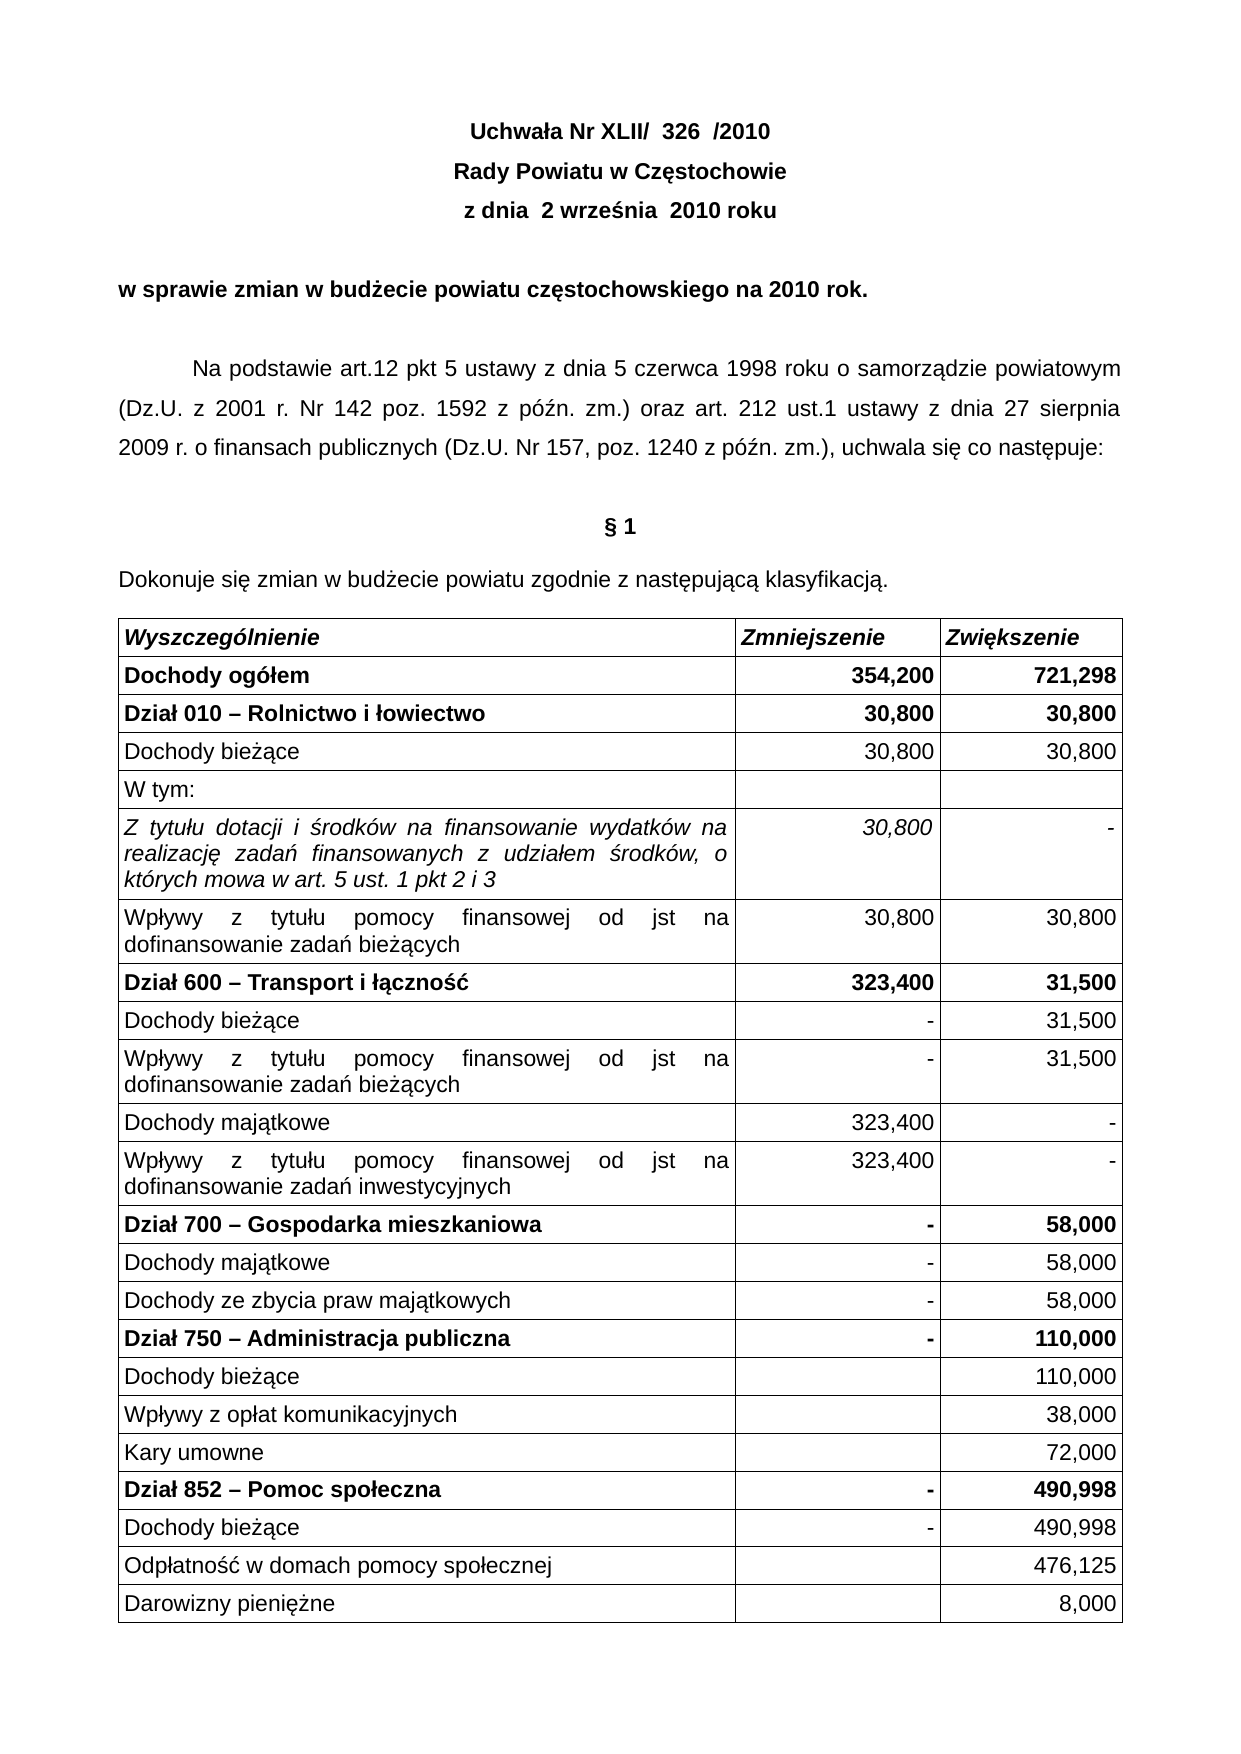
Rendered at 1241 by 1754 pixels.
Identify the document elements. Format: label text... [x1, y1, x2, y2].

text w sprawie zmian w budżecie powiatu częstochowskiego na 2010 rok. [118, 276, 1122, 302]
text Rady Powiatu w Częstochowie [118, 158, 1122, 184]
table_cell - [736, 1282, 940, 1319]
text § 1 [118, 513, 1122, 539]
table_cell Z tytułu dotacji i środków na finansowanie wydatków na realizację zadań finansowanych z udziałem środków, o których mowa w art. 5 ust. 1 pkt 2 i 3 [119, 809, 735, 898]
table_cell 323 400 [736, 964, 940, 1001]
table_cell 30 800 [736, 695, 940, 732]
table_cell 30 800 [736, 809, 940, 898]
text z dnia 2 września 2010 roku [118, 197, 1122, 223]
table_header Zwiększenie [941, 619, 1122, 656]
table_cell 354 200 [736, 657, 940, 694]
text Dokonuje się zmian w budżecie powiatu zgodnie z następującą klasyfikacją. [118, 566, 1122, 592]
table_cell 30 800 [941, 733, 1122, 770]
table_header Zmniejszenie [736, 619, 940, 656]
table_cell 323 400 [736, 1104, 940, 1141]
table_cell Dział 700 – Gospodarka mieszkaniowa [119, 1206, 735, 1243]
table_cell Dochody bieżące [119, 733, 735, 770]
table_cell Dochody bieżące [119, 1002, 735, 1039]
table_cell 490 998 [941, 1510, 1122, 1546]
table_cell 476 125 [941, 1547, 1122, 1584]
table_cell - [736, 1320, 940, 1357]
table_cell - [736, 1206, 940, 1243]
table_cell 31 500 [941, 1040, 1122, 1103]
table_cell Dział 600 – Transport i łączność [119, 964, 735, 1001]
table_cell 30 800 [736, 900, 940, 963]
table_cell [736, 1396, 940, 1433]
table_cell 110 000 [941, 1358, 1122, 1395]
table_cell - [736, 1040, 940, 1103]
table_cell 8 000 [941, 1585, 1122, 1622]
table_cell Darowizny pieniężne [119, 1585, 735, 1622]
table_cell - [941, 1142, 1122, 1205]
table_cell W tym: [119, 771, 735, 808]
table_header Wyszczególnienie [119, 619, 735, 656]
table_cell Wpływy z tytułu pomocy finansowej od jst na dofinansowanie zadań inwestycyjnych [119, 1142, 735, 1205]
table_cell Dochody ze zbycia praw majątkowych [119, 1282, 735, 1319]
table_cell [736, 1585, 940, 1622]
table_cell [941, 771, 1122, 808]
table_cell [736, 1358, 940, 1395]
table_cell Dochody majątkowe [119, 1244, 735, 1281]
table_cell Dział 852 – Pomoc społeczna [119, 1472, 735, 1508]
table_cell 72 000 [941, 1434, 1122, 1471]
text Na podstawie art.12 pkt 5 ustawy z dnia 5 czerwca 1998 roku o samorządzie powiatowym (Dz.U. z 2001 r. Nr 142 poz. 1592 z późn. zm.) oraz art. 212 ust.1 ustawy z dnia 27 sierpnia 2009 r. o finansach publicznych (Dz.U. Nr 157, poz. 1240 z późn. zm.), uchwala się co następuje: [118, 355, 1122, 460]
table_cell - [736, 1002, 940, 1039]
table_cell Dział 010 – Rolnictwo i łowiectwo [119, 695, 735, 732]
table_cell Dochody ogółem [119, 657, 735, 694]
table_cell Dział 750 – Administracja publiczna [119, 1320, 735, 1357]
table_cell 30 800 [736, 733, 940, 770]
table_cell 58 000 [941, 1282, 1122, 1319]
table_cell 323 400 [736, 1142, 940, 1205]
table_cell [736, 771, 940, 808]
table_cell Wpływy z opłat komunikacyjnych [119, 1396, 735, 1433]
table_cell - [736, 1472, 940, 1508]
table_cell 31 500 [941, 1002, 1122, 1039]
table_cell Wpływy z tytułu pomocy finansowej od jst na dofinansowanie zadań bieżących [119, 1040, 735, 1103]
table_cell Dochody bieżące [119, 1510, 735, 1546]
table_cell 58 000 [941, 1244, 1122, 1281]
table_cell Odpłatność w domach pomocy społecznej [119, 1547, 735, 1584]
table_cell - [941, 1104, 1122, 1141]
table_cell 30 800 [941, 900, 1122, 963]
table_cell 721 298 [941, 657, 1122, 694]
table_cell - [941, 809, 1122, 898]
text Uchwała Nr XLII/ 326 /2010 [118, 118, 1122, 144]
table_cell - [736, 1244, 940, 1281]
table_cell Wpływy z tytułu pomocy finansowej od jst na dofinansowanie zadań bieżących [119, 900, 735, 963]
table_cell 110 000 [941, 1320, 1122, 1357]
table_cell [736, 1547, 940, 1584]
table_cell 38 000 [941, 1396, 1122, 1433]
table_cell Dochody majątkowe [119, 1104, 735, 1141]
table_cell Dochody bieżące [119, 1358, 735, 1395]
table_cell Kary umowne [119, 1434, 735, 1471]
table_cell - [736, 1510, 940, 1546]
table_cell 58 000 [941, 1206, 1122, 1243]
table_cell 30 800 [941, 695, 1122, 732]
table_cell 490 998 [941, 1472, 1122, 1508]
table_cell 31 500 [941, 964, 1122, 1001]
table_cell [736, 1434, 940, 1471]
